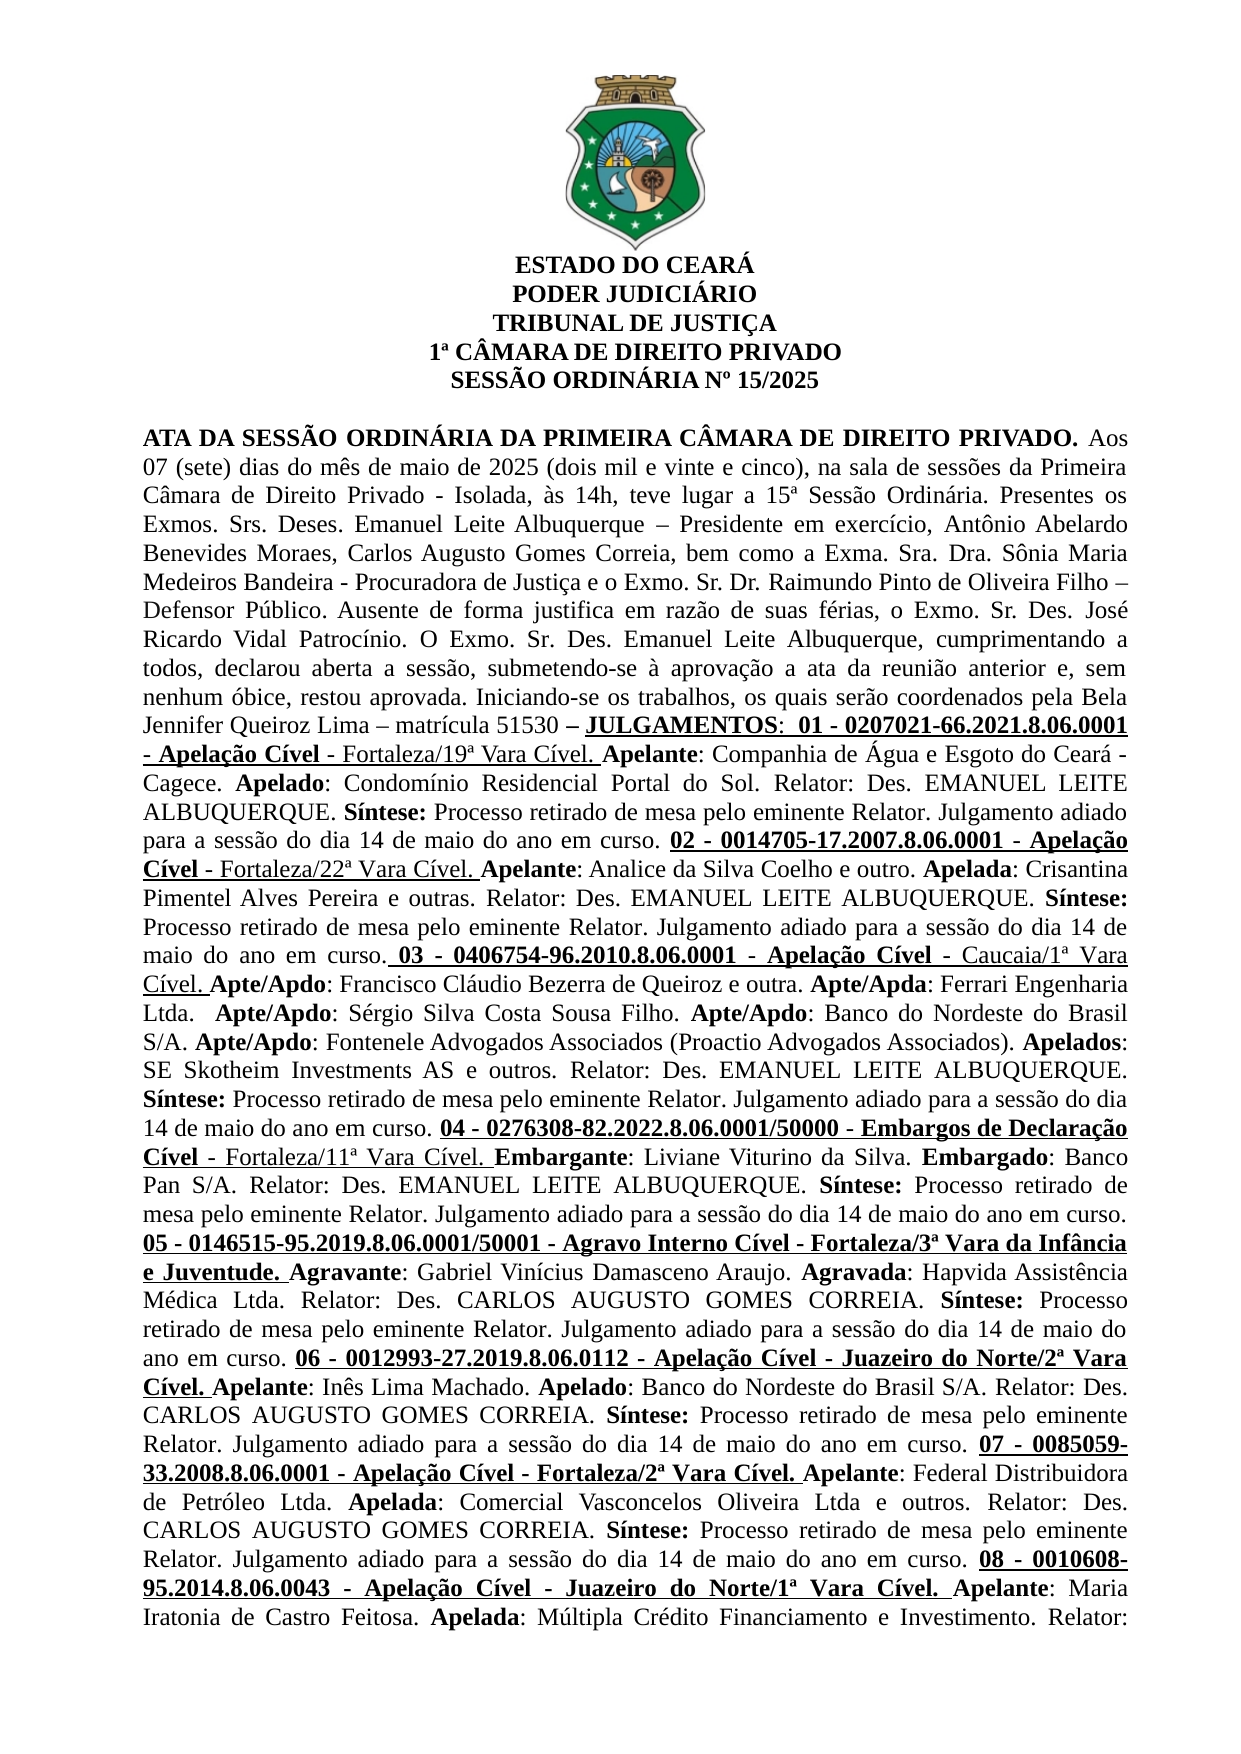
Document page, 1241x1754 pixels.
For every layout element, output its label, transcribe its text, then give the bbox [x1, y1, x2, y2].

text ESTADO DO CEARÁ [141, 250, 1128, 279]
text ATA DA SESSÃO ORDINÁRIA DA PRIMEIRA CÂMARA DE DIREITO PRIVADO. Aos 07 (sete) dias do mês de maio de 2025 (dois mil e vinte e cinco), na sala de sessões da Primeira Câmara de Direito Privado - Isolada, às 14h, teve lugar a 15ª Sessão Ordinária. Presentes os Exmos. Srs. Deses. Emanuel Leite Albuquerque – Presidente em exercício, Antônio Abelardo Benevides Moraes, Carlos Augusto Gomes Correia, bem como a Exma. Sra. Dra. Sônia Maria Medeiros Bandeira - Procuradora de Justiça e o Exmo. Sr. Dr. Raimundo Pinto de Oliveira Filho – Defensor Público. Ausente de forma justifica em razão de suas férias, o Exmo. Sr. Des. José Ricardo Vidal Patrocínio. O Exmo. Sr. Des. Emanuel Leite Albuquerque, cumprimentando a todos, declarou aberta a sessão, submetendo-se à aprovação a ata da reunião anterior e, sem nenhum óbice, restou aprovada. Iniciando-se os trabalhos, os quais serão coordenados pela Bela Jennifer Queiroz Lima – matrícula 51530 – JULGAMENTOS: 01 - 0207021-66.2021.8.06.0001 - Apelação Cível - Fortaleza/19ª Vara Cível. Apelante: Companhia de Água e Esgoto do Ceará - Cagece. Apelado: Condomínio Residencial Portal do Sol. Relator: Des. EMANUEL LEITE ALBUQUERQUE. Síntese: Processo retirado de mesa pelo eminente Relator. Julgamento adiado para a sessão do dia 14 de maio do ano em curso. 02 - 0014705-17.2007.8.06.0001 - Apelação Cível - Fortaleza/22ª Vara Cível. Apelante: Analice da Silva Coelho e outro. Apelada: Crisantina Pimentel Alves Pereira e outras. Relator: Des. EMANUEL LEITE ALBUQUERQUE. Síntese: Processo retirado de mesa pelo eminente Relator. Julgamento adiado para a sessão do dia 14 de maio do ano em curso. 03 - 0406754-96.2010.8.06.0001 - Apelação Cível - Caucaia/1ª Vara Cível. Apte/Apdo: Francisco Cláudio Bezerra de Queiroz e outra. Apte/Apda: Ferrari Engenharia Ltda. Apte/Apdo: Sérgio Silva Costa Sousa Filho. Apte/Apdo: Banco do Nordeste do Brasil S/A. Apte/Apdo: Fontenele Advogados Associados (Proactio Advogados Associados). Apelados: SE Skotheim Investments AS e outros. Relator: Des. EMANUEL LEITE ALBUQUERQUE. Síntese: Processo retirado de mesa pelo eminente Relator. Julgamento adiado para a sessão do dia 14 de maio do ano em curso. 04 - 0276308-82.2022.8.06.0001/50000 - Embargos de Declaração Cível - Fortaleza/11ª Vara Cível. Embargante: Liviane Viturino da Silva. Embargado: Banco Pan S/A. Relator: Des. EMANUEL LEITE ALBUQUERQUE. Síntese: Processo retirado de mesa pelo eminente Relator. Julgamento adiado para a sessão do dia 14 de maio do ano em curso. 05 - 0146515-95.2019.8.06.0001/50001 - Agravo Interno Cível - Fortaleza/3ª Vara da Infância e Juventude. Agravante: Gabriel Vinícius Damasceno Araujo. Agravada: Hapvida Assistência Médica Ltda. Relator: Des. CARLOS AUGUSTO GOMES CORREIA. Síntese: Processo retirado de mesa pelo eminente Relator. Julgamento adiado para a sessão do dia 14 de maio do ano em curso. 06 - 0012993-27.2019.8.06.0112 - Apelação Cível - Juazeiro do Norte/2ª Vara Cível. Apelante: Inês Lima Machado. Apelado: Banco do Nordeste do Brasil S/A. Relator: Des. CARLOS AUGUSTO GOMES CORREIA. Síntese: Processo retirado de mesa pelo eminente Relator. Julgamento adiado para a sessão do dia 14 de maio do ano em curso. 07 - 0085059-33.2008.8.06.0001 - Apelação Cível - Fortaleza/2ª Vara Cível. Apelante: Federal Distribuidora de Petróleo Ltda. Apelada: Comercial Vasconcelos Oliveira Ltda e outros. Relator: Des. CARLOS AUGUSTO GOMES CORREIA. Síntese: Processo retirado de mesa pelo eminente Relator. Julgamento adiado para a sessão do dia 14 de maio do ano em curso. 08 - 0010608-95.2014.8.06.0043 - Apelação Cível - Juazeiro do Norte/1ª Vara Cível. Apelante: Maria Iratonia de Castro Feitosa. Apelada: Múltipla Crédito Financiamento e Investimento. Relator: [143, 423, 1128, 1630]
text TRIBUNAL DE JUSTIÇA [141, 308, 1128, 337]
text 1ª CÂMARA DE DIREITO PRIVADO [143, 337, 1128, 365]
subtitle SESSÃO ORDINÁRIA Nº 15/2025 [141, 365, 1128, 394]
text PODER JUDICIÁRIO [141, 279, 1128, 308]
picture [565, 75, 706, 251]
